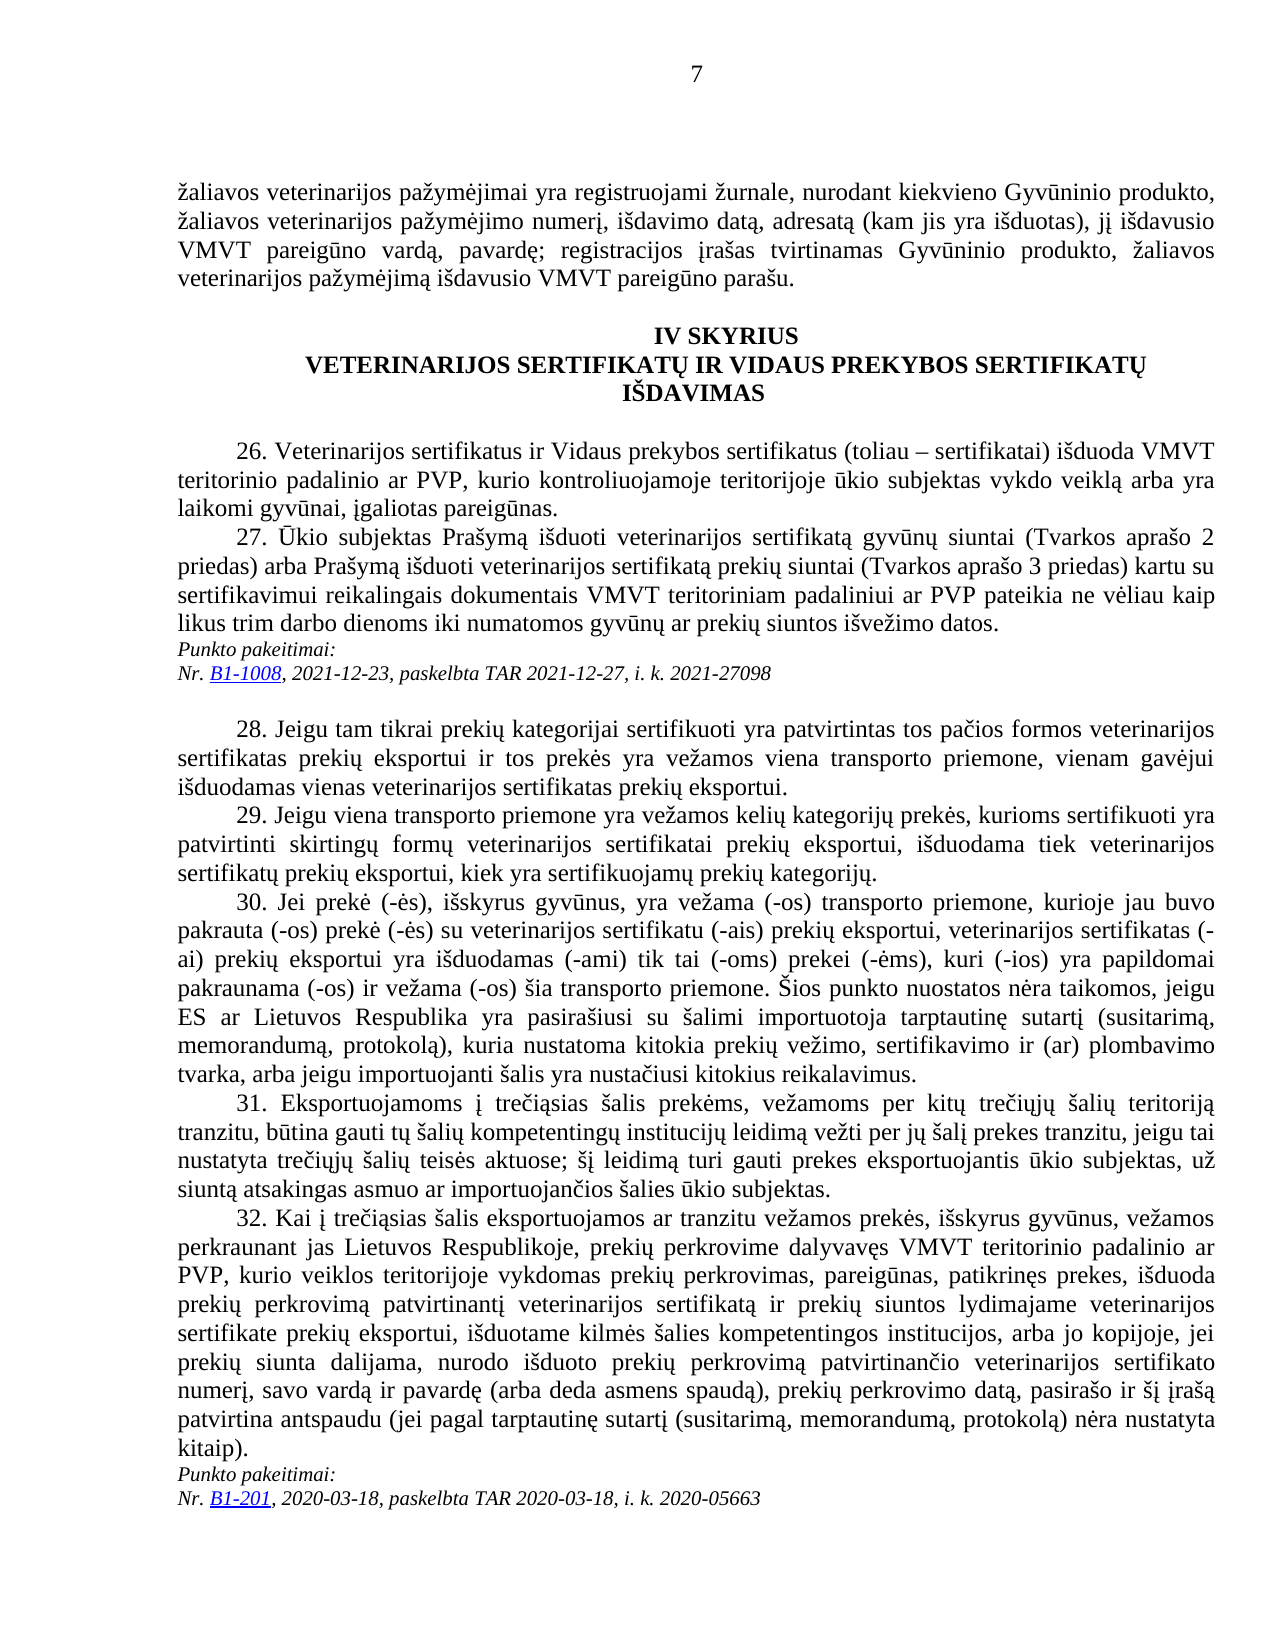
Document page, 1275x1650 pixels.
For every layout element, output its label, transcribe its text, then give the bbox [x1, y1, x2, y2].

text 32. Kai į trečiąsias šalis eksportuojamos ar tranzitu vežamos prekės, išskyrus gyvūnus, vežamos perkraunant jas Lietuvos Respublikoje, prekių perkrovime dalyvavęs VMVT teritorinio padalinio ar PVP, kurio veiklos teritorijoje vykdomas prekių perkrovimas, pareigūnas, patikrinęs prekes, išduoda prekių perkrovimą patvirtinantį veterinarijos sertifikatą ir prekių siuntos lydimajame veterinarijos sertifikate prekių eksportui, išduotame kilmės šalies kompetentingos institucijos, arba jo kopijoje, jei prekių siunta dalijama, nurodo išduoto prekių perkrovimą patvirtinančio veterinarijos sertifikato numerį, savo vardą ir pavardę (arba deda asmens spaudą), prekių perkrovimo datą, pasirašo ir šį įrašą patvirtina antspaudu (jei pagal tarptautinę sutartį (susitarimą, memorandumą, protokolą) nėra nustatyta kitaip). [177, 1203, 1216, 1462]
text Punkto pakeitimai: [177, 1462, 1216, 1486]
text 30. Jei prekė (-ės), išskyrus gyvūnus, yra vežama (-os) transporto priemone, kurioje jau buvo pakrauta (-os) prekė (-ės) su veterinarijos sertifikatu (-ais) prekių eksportui, veterinarijos sertifikatas (-ai) prekių eksportui yra išduodamas (-ami) tik tai (-oms) prekei (-ėms), kuri (-ios) yra papildomai pakraunama (-os) ir vežama (-os) šia transporto priemone. Šios punkto nuostatos nėra taikomos, jeigu ES ar Lietuvos Respublika yra pasirašiusi su šalimi importuotoja tarptautinę sutartį (susitarimą, memorandumą, protokolą), kuria nustatoma kitokia prekių vežimo, sertifikavimo ir (ar) plombavimo tvarka, arba jeigu importuojanti šalis yra nustačiusi kitokius reikalavimus. [177, 887, 1216, 1088]
text Punkto pakeitimai: [177, 637, 1216, 661]
text žaliavos veterinarijos pažymėjimai yra registruojami žurnale, nurodant kiekvieno Gyvūninio produkto, žaliavos veterinarijos pažymėjimo numerį, išdavimo datą, adresatą (kam jis yra išduotas), jį išdavusio VMVT pareigūno vardą, pavardę; registracijos įrašas tvirtinamas Gyvūninio produkto, žaliavos veterinarijos pažymėjimą išdavusio VMVT pareigūno parašu. [177, 177, 1216, 292]
text 26. Veterinarijos sertifikatus ir Vidaus prekybos sertifikatus (toliau – sertifikatai) išduoda VMVT teritorinio padalinio ar PVP, kurio kontroliuojamoje teritorijoje ūkio subjektas vykdo veiklą arba yra laikomi gyvūnai, įgaliotas pareigūnas. [177, 436, 1216, 522]
text Nr. B1-201, 2020-03-18, paskelbta TAR 2020-03-18, i. k. 2020-05663 [177, 1486, 1216, 1510]
text 27. Ūkio subjektas Prašymą išduoti veterinarijos sertifikatą gyvūnų siuntai (Tvarkos aprašo 2 priedas) arba Prašymą išduoti veterinarijos sertifikatą prekių siuntai (Tvarkos aprašo 3 priedas) kartu su sertifikavimui reikalingais dokumentais VMVT teritoriniam padaliniui ar PVP pateikia ne vėliau kaip likus trim darbo dienoms iki numatomos gyvūnų ar prekių siuntos išvežimo datos. [177, 522, 1216, 637]
text Nr. B1-1008, 2021-12-23, paskelbta TAR 2021-12-27, i. k. 2021-27098 [177, 661, 1216, 685]
text 31. Eksportuojamoms į trečiąsias šalis prekėms, vežamoms per kitų trečiųjų šalių teritoriją tranzitu, būtina gauti tų šalių kompetentingų institucijų leidimą vežti per jų šalį prekes tranzitu, jeigu tai nustatyta trečiųjų šalių teisės aktuose; šį leidimą turi gauti prekes eksportuojantis ūkio subjektas, už siuntą atsakingas asmuo ar importuojančios šalies ūkio subjektas. [177, 1088, 1216, 1203]
text 28. Jeigu tam tikrai prekių kategorijai sertifikuoti yra patvirtintas tos pačios formos veterinarijos sertifikatas prekių eksportui ir tos prekės yra vežamos viena transporto priemone, vienam gavėjui išduodamas vienas veterinarijos sertifikatas prekių eksportui. [177, 714, 1216, 800]
text IV SKYRIUS [177, 321, 1216, 350]
text VETERINARIJOS SERTIFIKATŲ IR VIDAUS PREKYBOS SERTIFIKATŲ IŠDAVIMAS [177, 350, 1216, 407]
text 29. Jeigu viena transporto priemone yra vežamos kelių kategorijų prekės, kurioms sertifikuoti yra patvirtinti skirtingų formų veterinarijos sertifikatai prekių eksportui, išduodama tiek veterinarijos sertifikatų prekių eksportui, kiek yra sertifikuojamų prekių kategorijų. [177, 800, 1216, 887]
